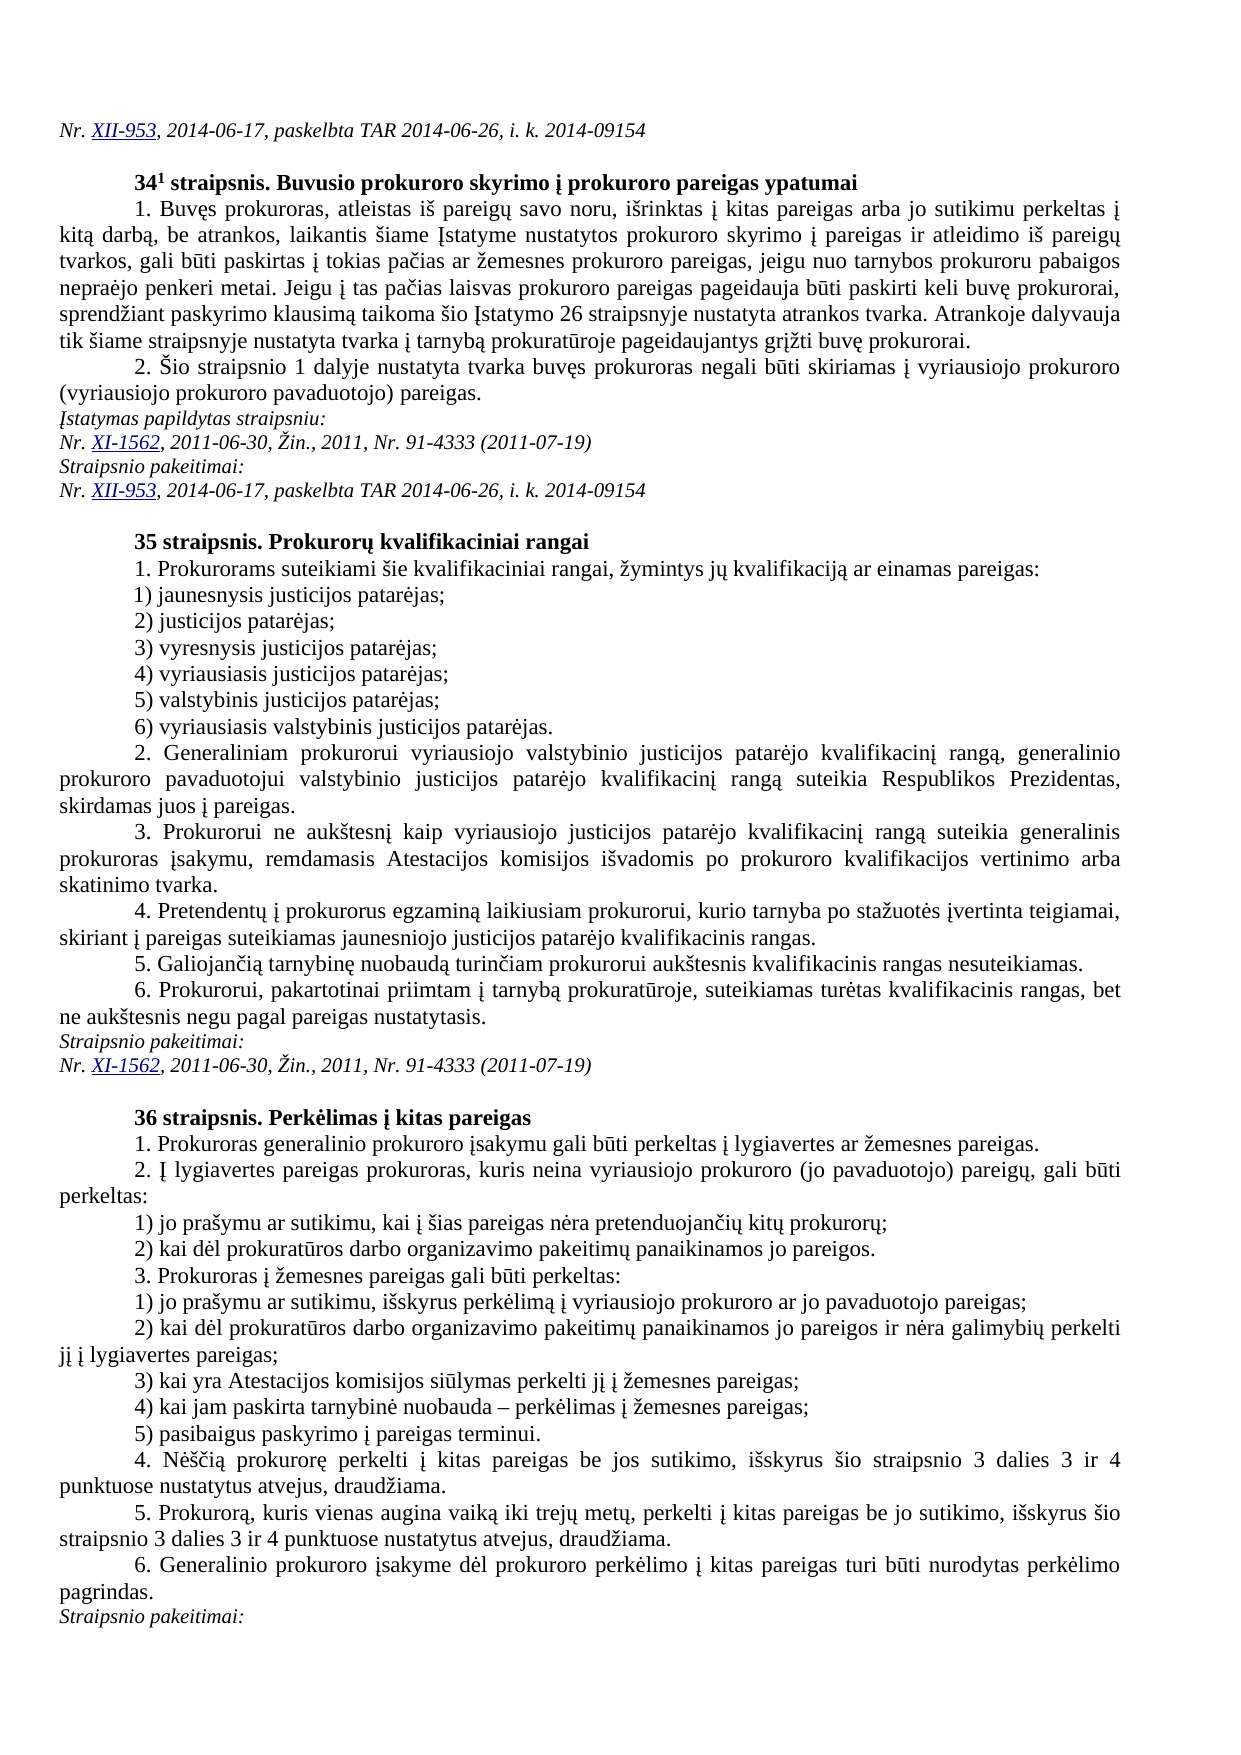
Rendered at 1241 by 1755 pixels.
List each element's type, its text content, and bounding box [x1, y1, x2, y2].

text 2. Generaliniam prokurorui vyriausiojo valstybinio justicijos patarėjo kvalifikacinį rangą, generalinio prokuroro pavaduotojui valstybinio justicijos patarėjo kvalifikacinį rangą suteikia Respublikos Prezidentas, skirdamas juos į pareigas. [59, 739, 1122, 818]
text 2) justicijos patarėjas; [59, 607, 1122, 634]
text Nr. XI-1562, 2011-06-30, Žin., 2011, Nr. 91-4333 (2011-07-19) [59, 430, 1122, 454]
text 3) kai yra Atestacijos komisijos siūlymas perkelti jį į žemesnes pareigas; [59, 1367, 1122, 1393]
text 2) kai dėl prokuratūros darbo organizavimo pakeitimų panaikinamos jo pareigos ir nėra galimybių perkelti jį į lygiavertes pareigas; [59, 1314, 1122, 1367]
text 1. Buvęs prokuroras, atleistas iš pareigų savo noru, išrinktas į kitas pareigas arba jo sutikimu perkeltas į kitą darbą, be atrankos, laikantis šiame Įstatyme nustatytos prokuroro skyrimo į pareigas ir atleidimo iš pareigų tvarkos, gali būti paskirtas į tokias pačias ar žemesnes prokuroro pareigas, jeigu nuo tarnybos prokuroru pabaigos nepraėjo penkeri metai. Jeigu į tas pačias laisvas prokuroro pareigas pageidauja būti paskirti keli buvę prokurorai, sprendžiant paskyrimo klausimą taikoma šio Įstatymo 26 straipsnyje nustatyta atrankos tvarka. Atrankoje dalyvauja tik šiame straipsnyje nustatyta tvarka į tarnybą prokuratūroje pageidaujantys grįžti buvę prokurorai. [59, 195, 1122, 353]
text 1) jaunesnysis justicijos patarėjas; [59, 581, 1122, 607]
text 35 straipsnis. Prokurorų kvalifikaciniai rangai [59, 528, 1122, 555]
text Straipsnio pakeitimai: [59, 1029, 1122, 1053]
text 4. Pretendentų į prokurorus egzaminą laikiusiam prokurorui, kurio tarnyba po stažuotės įvertinta teigiamai, skiriant į pareigas suteikiamas jaunesniojo justicijos patarėjo kvalifikacinis rangas. [59, 897, 1122, 950]
text Nr. XII-953, 2014-06-17, paskelbta TAR 2014-06-26, i. k. 2014-09154 [59, 118, 1122, 142]
text 2) kai dėl prokuratūros darbo organizavimo pakeitimų panaikinamos jo pareigos. [59, 1235, 1122, 1262]
text 2. Šio straipsnio 1 dalyje nustatyta tvarka buvęs prokuroras negali būti skiriamas į vyriausiojo prokuroro (vyriausiojo prokuroro pavaduotojo) pareigas. [59, 353, 1122, 406]
text 6. Prokurorui, pakartotinai priimtam į tarnybą prokuratūroje, suteikiamas turėtas kvalifikacinis rangas, bet ne aukštesnis negu pagal pareigas nustatytasis. [59, 976, 1122, 1029]
text 4) kai jam paskirta tarnybinė nuobauda – perkėlimas į žemesnes pareigas; [59, 1393, 1122, 1420]
text 3. Prokuroras į žemesnes pareigas gali būti perkeltas: [59, 1262, 1122, 1288]
text 1. Prokurorams suteikiami šie kvalifikaciniai rangai, žymintys jų kvalifikaciją ar einamas pareigas: [59, 555, 1122, 581]
text 6) vyriausiasis valstybinis justicijos patarėjas. [59, 713, 1122, 739]
text 4) vyriausiasis justicijos patarėjas; [59, 660, 1122, 686]
text 36 straipsnis. Perkėlimas į kitas pareigas [59, 1103, 1122, 1130]
text 341 straipsnis. Buvusio prokuroro skyrimo į prokuroro pareigas ypatumai [59, 168, 1122, 195]
text 4. Nėščią prokurorę perkelti į kitas pareigas be jos sutikimo, išskyrus šio straipsnio 3 dalies 3 ir 4 punktuose nustatytus atvejus, draudžiama. [59, 1446, 1122, 1499]
text 5. Galiojančią tarnybinę nuobaudą turinčiam prokurorui aukštesnis kvalifikacinis rangas nesuteikiamas. [59, 950, 1122, 976]
text Nr. XI-1562, 2011-06-30, Žin., 2011, Nr. 91-4333 (2011-07-19) [59, 1053, 1122, 1077]
text 1) jo prašymu ar sutikimu, kai į šias pareigas nėra pretenduojančių kitų prokurorų; [59, 1209, 1122, 1235]
text 1. Prokuroras generalinio prokuroro įsakymu gali būti perkeltas į lygiavertes ar žemesnes pareigas. [59, 1130, 1122, 1156]
text 3) vyresnysis justicijos patarėjas; [59, 634, 1122, 660]
text 6. Generalinio prokuroro įsakyme dėl prokuroro perkėlimo į kitas pareigas turi būti nurodytas perkėlimo pagrindas. [59, 1552, 1122, 1604]
text Straipsnio pakeitimai: [59, 1604, 1122, 1628]
text 3. Prokurorui ne aukštesnį kaip vyriausiojo justicijos patarėjo kvalifikacinį rangą suteikia generalinis prokuroras įsakymu, remdamasis Atestacijos komisijos išvadomis po prokuroro kvalifikacijos vertinimo arba skatinimo tvarka. [59, 818, 1122, 897]
text Nr. XII-953, 2014-06-17, paskelbta TAR 2014-06-26, i. k. 2014-09154 [59, 478, 1122, 502]
text Įstatymas papildytas straipsniu: [59, 406, 1122, 430]
text 2. Į lygiavertes pareigas prokuroras, kuris neina vyriausiojo prokuroro (jo pavaduotojo) pareigų, gali būti perkeltas: [59, 1156, 1122, 1209]
text 5. Prokurorą, kuris vienas augina vaiką iki trejų metų, perkelti į kitas pareigas be jo sutikimo, išskyrus šio straipsnio 3 dalies 3 ir 4 punktuose nustatytus atvejus, draudžiama. [59, 1499, 1122, 1552]
text 5) pasibaigus paskyrimo į pareigas terminui. [59, 1420, 1122, 1446]
text 5) valstybinis justicijos patarėjas; [59, 686, 1122, 713]
text 1) jo prašymu ar sutikimu, išskyrus perkėlimą į vyriausiojo prokuroro ar jo pavaduotojo pareigas; [59, 1288, 1122, 1314]
text Straipsnio pakeitimai: [59, 454, 1122, 478]
